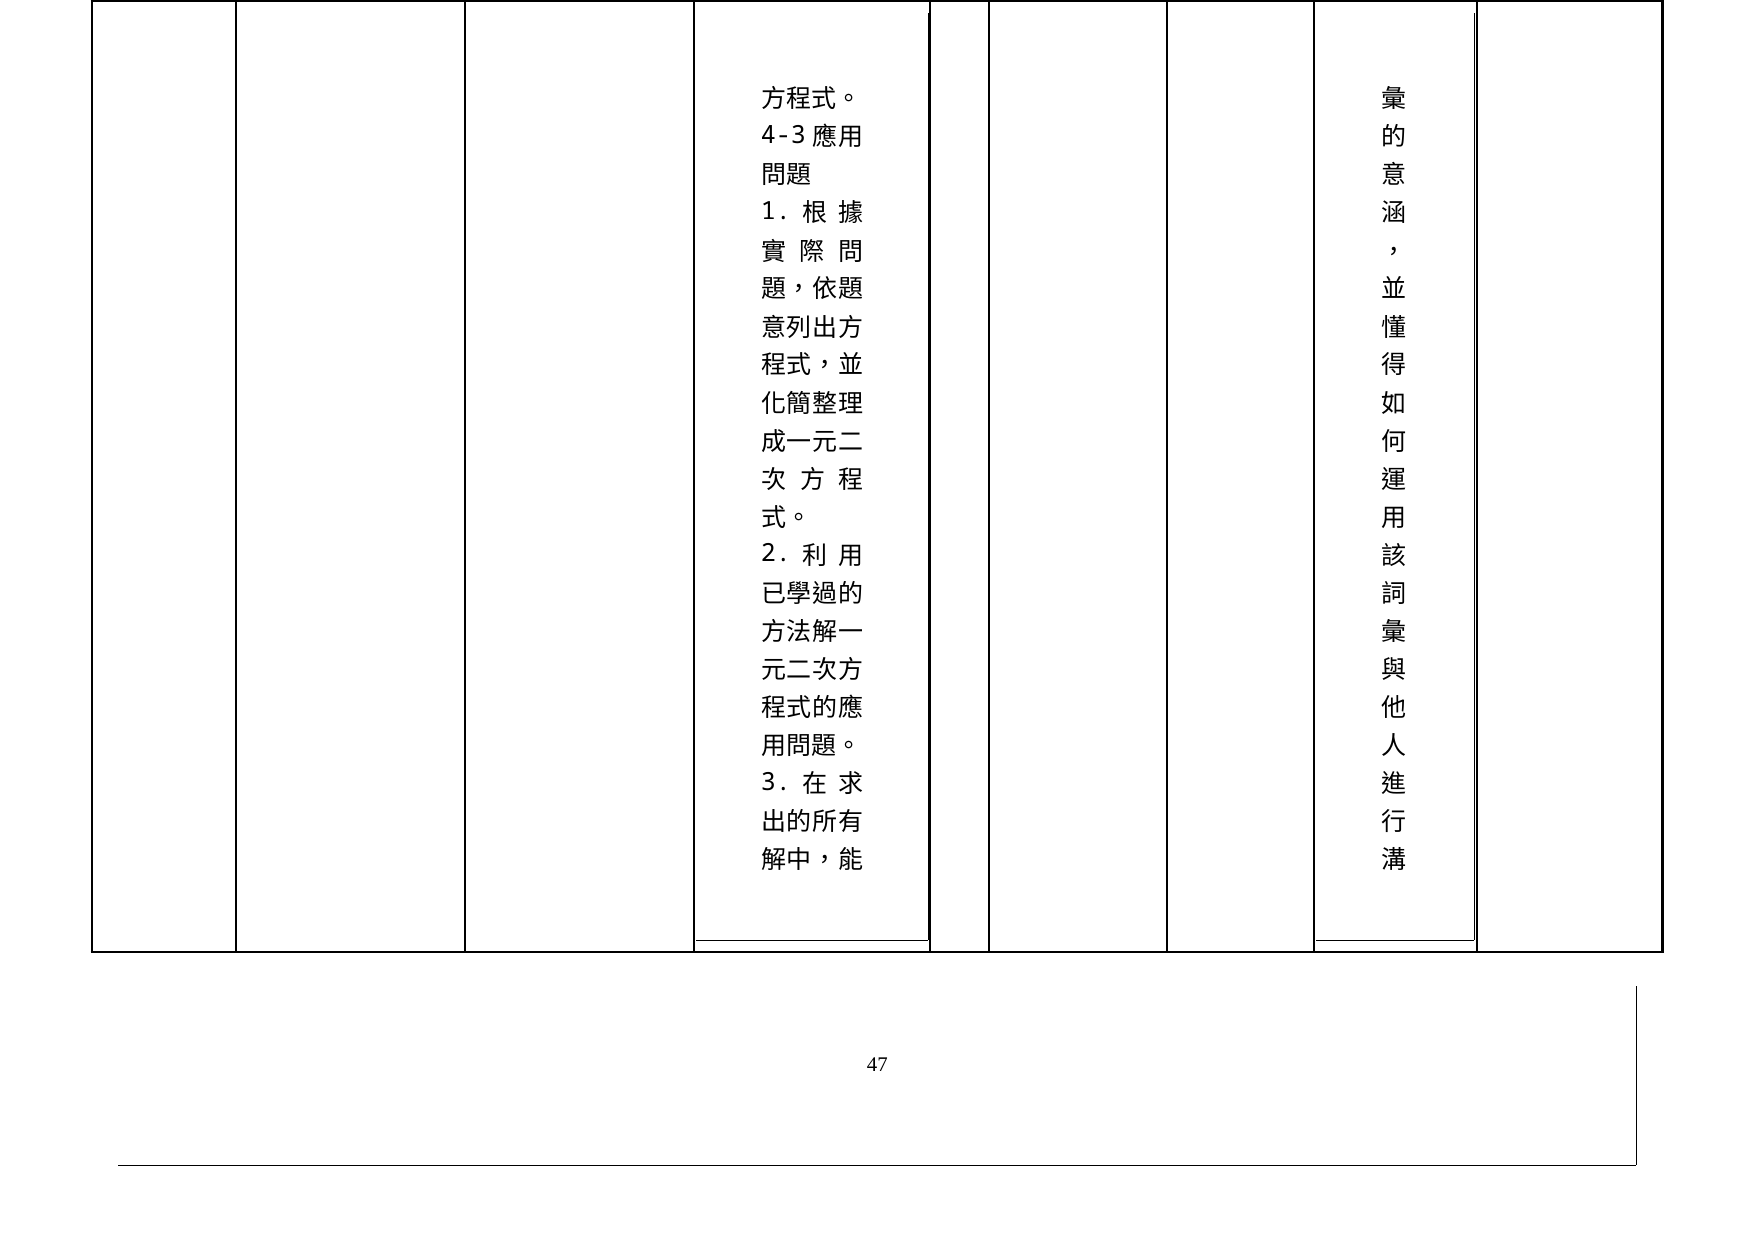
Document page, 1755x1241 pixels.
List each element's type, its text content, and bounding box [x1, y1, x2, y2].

table_cell [466, 2, 693, 951]
table_cell 4-2配方法與公式解 1.能解形如x2＝b，b≥0的一元二次方程式。 2.解(x±a)2＝b，b＞0的一元二次方程式。 3.利用和、差的平方公式將x2±ax的式子配成完全平方式。 4.能利用配方法解形如x2±ax＋b＝0的一元二次方程式。 4-3應用問題 1.根據實際問題，依題意列出方程式，並化簡整理成一元二次方程式。 2.利用已學過的方法解一元二次方程式的應用問題。 3.在求出的所有解中，能選擇適合於原問題的答案。 [695, 2, 929, 951]
table_cell 彙的意涵，並懂得如何運用該詞彙與他人進行溝 [1315, 2, 1476, 951]
table_cell [93, 2, 235, 951]
table_cell [1168, 2, 1313, 951]
table_cell [237, 2, 464, 951]
table_cell 4 [931, 2, 988, 951]
table_cell 教學資源光碟 [990, 2, 1166, 951]
table_cell [1478, 2, 1661, 951]
